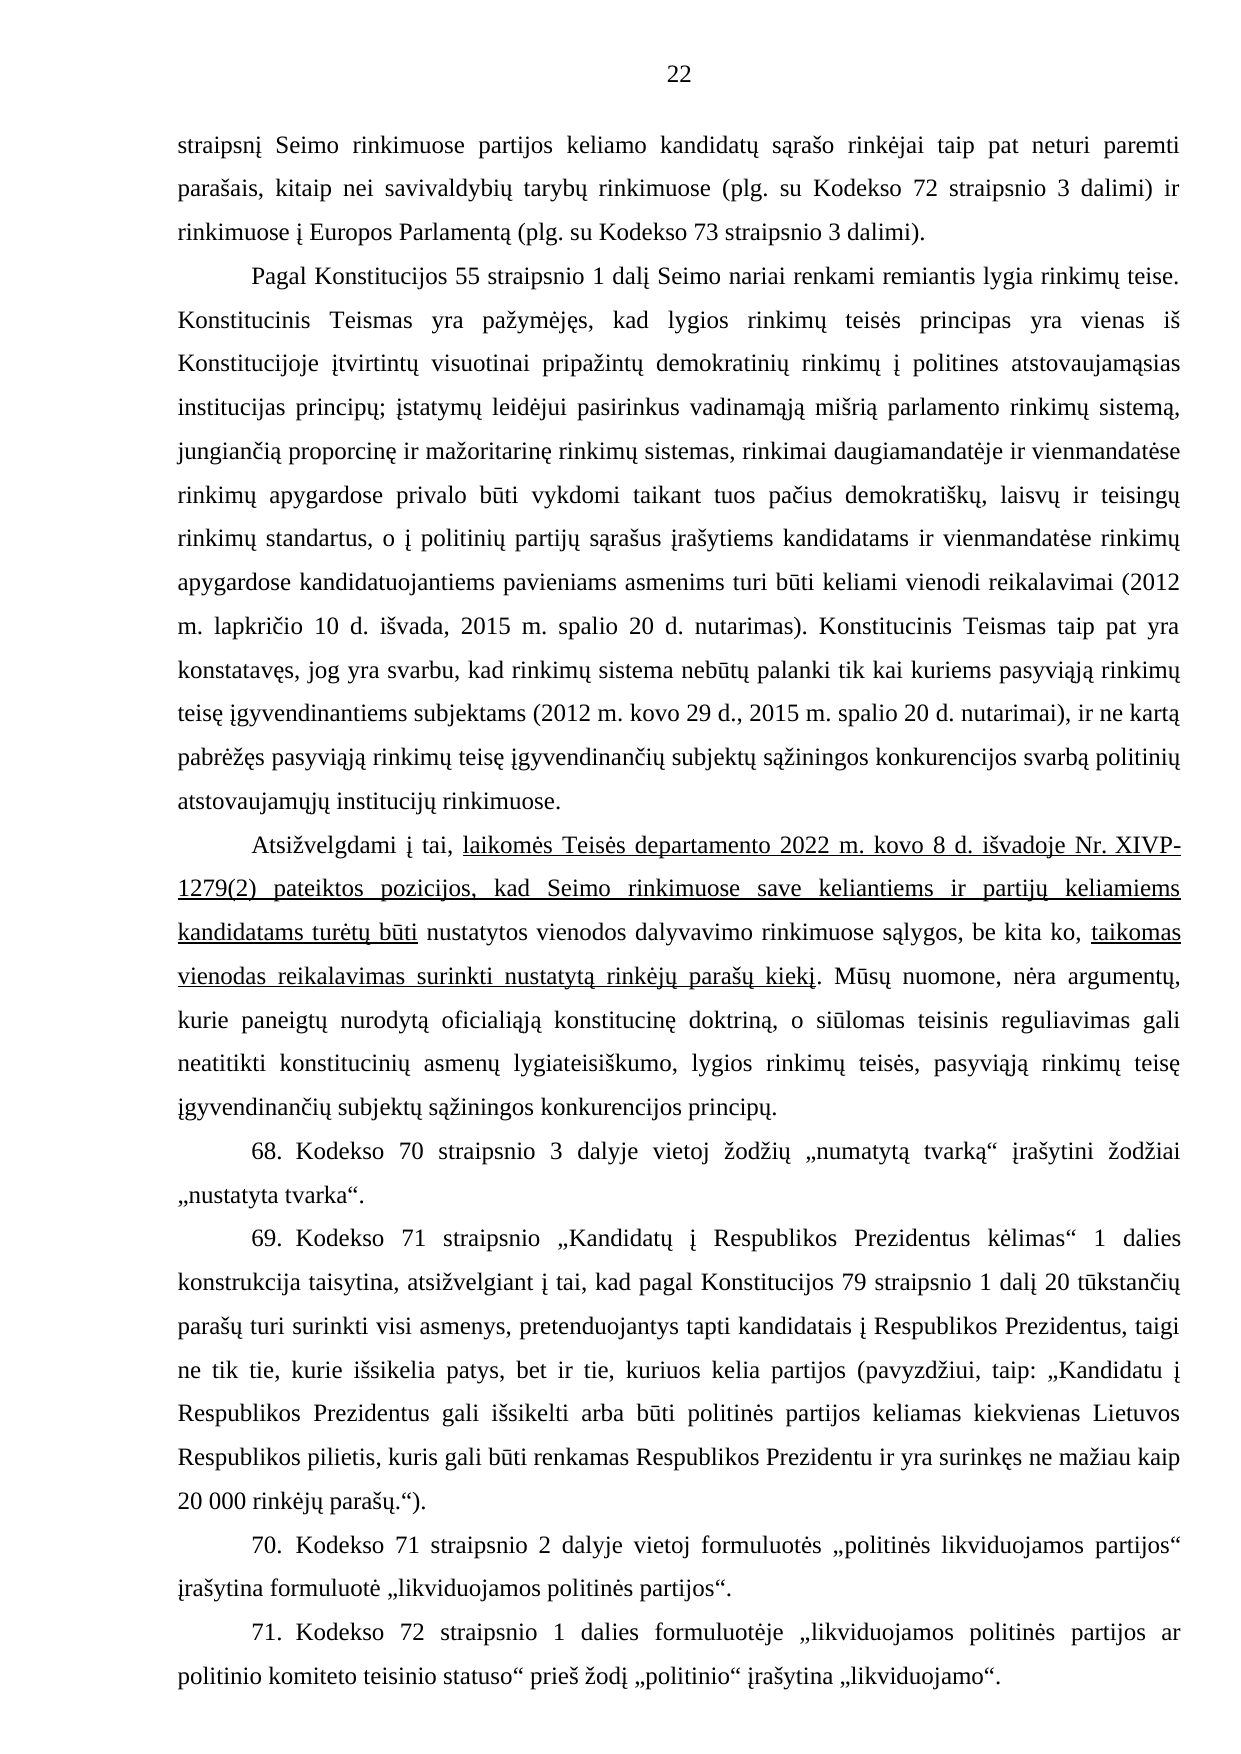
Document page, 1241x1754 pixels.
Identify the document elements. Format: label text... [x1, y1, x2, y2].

list Kodekso 70 straipsnio 3 dalyje vietoj žodžių „numatytą tvarką“ įrašytini žodžiai „nustatyta tvarka“. [177, 1124, 1181, 1212]
list Kodekso 72 straipsnio 1 dalies formuluotėje „likviduojamos politinės partijos ar politinio komiteto teisinio statuso“ prieš žodį „politinio“ įrašytina „likviduojamo“. [177, 1606, 1181, 1693]
text Atsižvelgdami į tai, laikomės Teisės departamento 2022 m. kovo 8 d. išvadoje Nr. XIVP-1279(2) pateiktos pozicijos, kad Seimo rinkimuose save keliantiems ir partijų keliamiems [177, 818, 1181, 898]
list straipsnį Seimo rinkimuose partijos keliamo kandidatų sąrašo rinkėjai taip pat neturi paremti parašais, kitaip nei savivaldybių tarybų rinkimuose (plg. su Kodekso 72 straipsnio 3 dalimi) ir rinkimuose į Europos Parlamentą (plg. su Kodekso 73 straipsnio 3 dalimi). [177, 118, 1181, 249]
text kandidatams turėtų būti nustatytos vienodos dalyvavimo rinkimuose sąlygos, be kita ko, taikomas vienodas reikalavimas surinkti nustatytą rinkėjų parašų kiekį. Mūsų nuomone, nėra argumentų, kurie paneigtų nurodytą oficialiąją konstitucinę doktriną, o siūlomas teisinis reguliavimas gali neatitikti konstitucinių asmenų lygiateisiškumo, lygios rinkimų teisės, pasyviąją rinkimų teisę įgyvendinančių subjektų sąžiningos konkurencijos principų. [177, 899, 1181, 1124]
text Pagal Konstitucijos 55 straipsnio 1 dalį Seimo nariai renkami remiantis lygia rinkimų teise. Konstitucinis Teismas yra pažymėjęs, kad lygios rinkimų teisės principas yra vienas iš Konstitucijoje įtvirtintų visuotinai pripažintų demokratinių rinkimų į politines atstovaujamąsias institucijas principų; įstatymų leidėjui pasirinkus vadinamąją mišrią parlamento rinkimų sistemą, jungiančią proporcinę ir mažoritarinę rinkimų sistemas, rinkimai daugiamandatėje ir vienmandatėse rinkimų apygardose privalo būti vykdomi taikant tuos pačius demokratiškų, laisvų ir teisingų rinkimų standartus, o į politinių partijų sąrašus įrašytiems kandidatams ir vienmandatėse rinkimų apygardose kandidatuojantiems pavieniams asmenims turi būti keliami vienodi reikalavimai (2012 m. lapkričio 10 d. išvada, 2015 m. spalio 20 d. nutarimas). Konstitucinis Teismas taip pat yra konstatavęs, jog yra svarbu, kad rinkimų sistema nebūtų palanki tik kai kuriems pasyviąją rinkimų teisę įgyvendinantiems subjektams (2012 m. kovo 29 d., 2015 m. spalio 20 d. nutarimai), ir ne kartą pabrėžęs pasyviąją rinkimų teisę įgyvendinančių subjektų sąžiningos konkurencijos svarbą politinių atstovaujamųjų institucijų rinkimuose. [177, 249, 1181, 818]
list Kodekso 71 straipsnio 2 dalyje vietoj formuluotės „politinės likviduojamos partijos“ įrašytina formuluotė „likviduojamos politinės partijos“. [177, 1518, 1181, 1606]
list Kodekso 71 straipsnio „Kandidatų į Respublikos Prezidentus kėlimas“ 1 dalies konstrukcija taisytina, atsižvelgiant į tai, kad pagal Konstitucijos 79 straipsnio 1 dalį 20 tūkstančių parašų turi surinkti visi asmenys, pretenduojantys tapti kandidatais į Respublikos Prezidentus, taigi ne tik tie, kurie išsikelia patys, bet ir tie, kuriuos kelia partijos (pavyzdžiui, taip: „Kandidatu į Respublikos Prezidentus gali išsikelti arba būti politinės partijos keliamas kiekvienas Lietuvos Respublikos pilietis, kuris gali būti renkamas Respublikos Prezidentu ir yra surinkęs ne mažiau kaip 20 000 rinkėjų parašų.“). [177, 1212, 1181, 1518]
